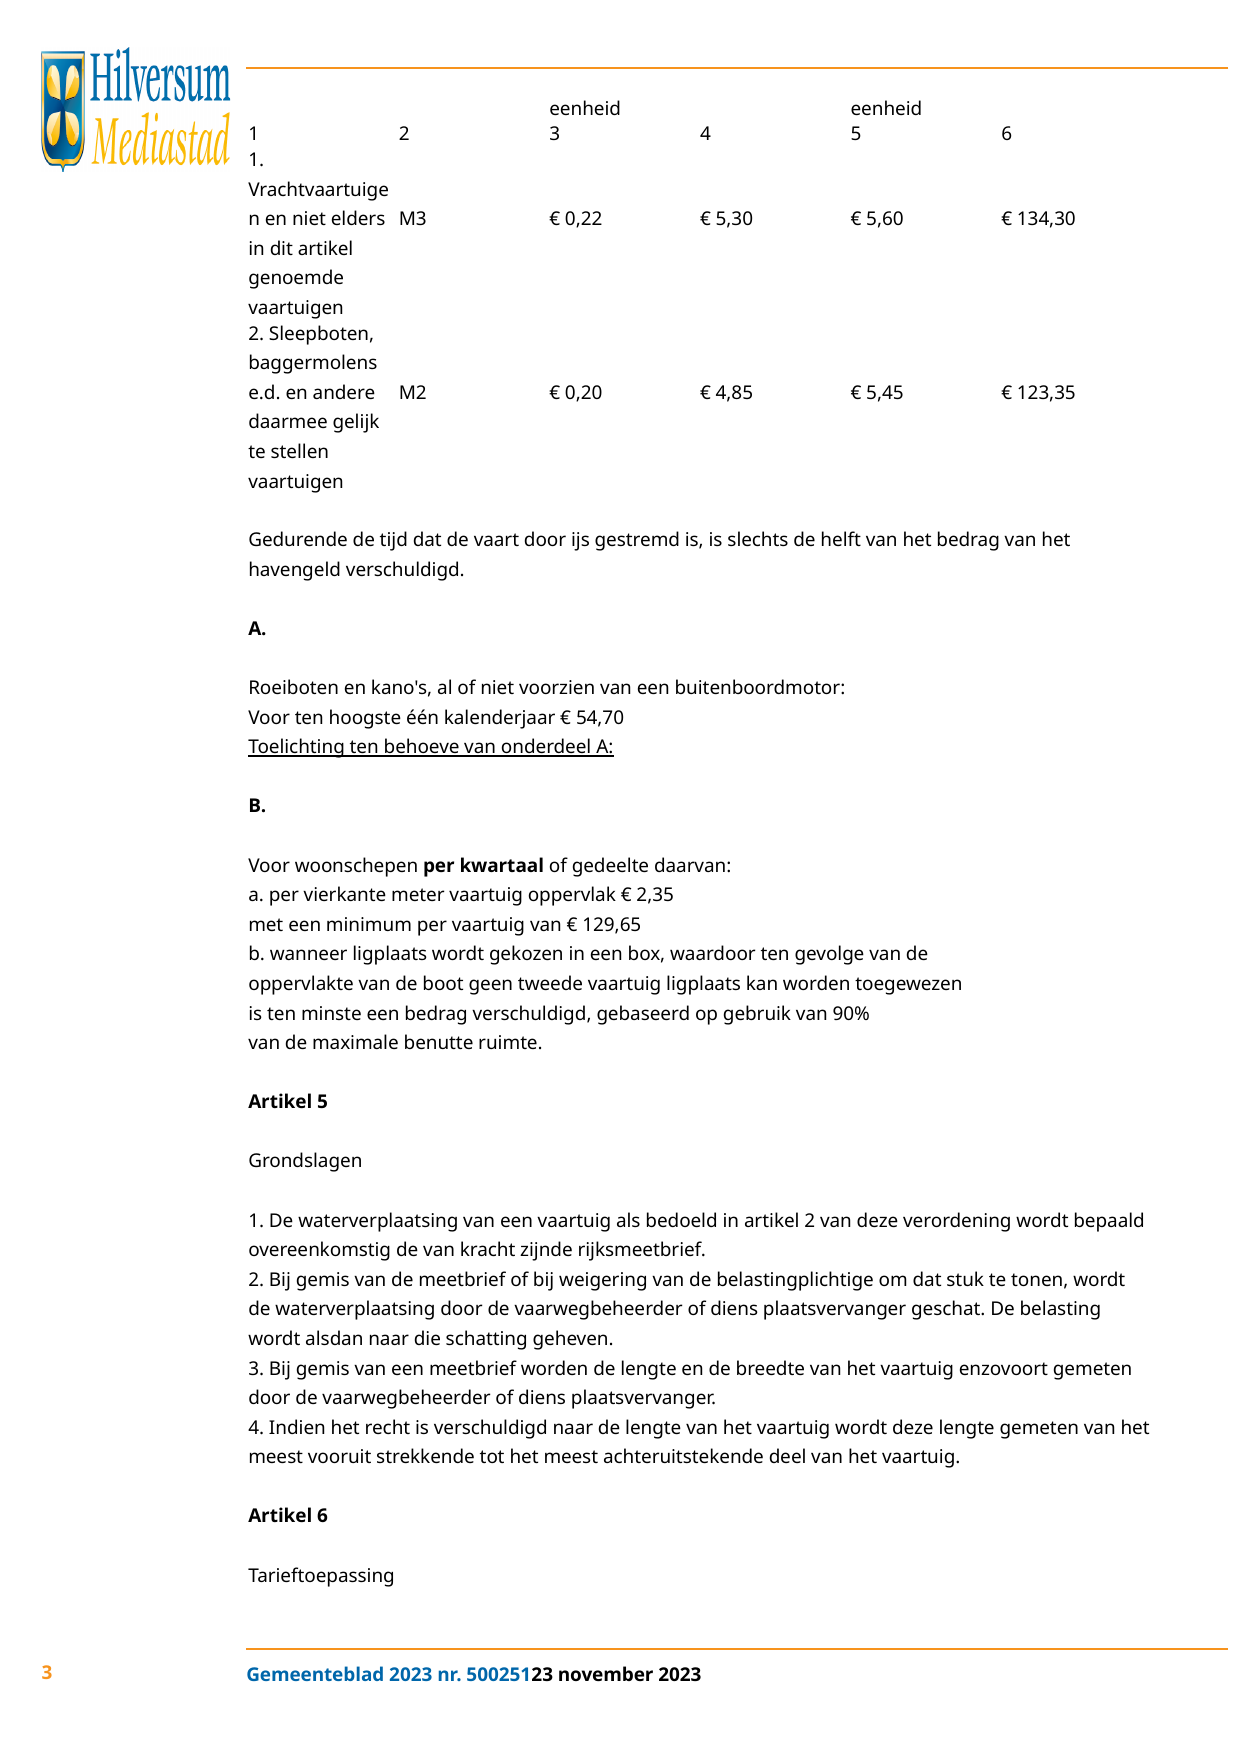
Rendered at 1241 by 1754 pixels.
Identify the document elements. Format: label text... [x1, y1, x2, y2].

text Artikel 6 [248, 1503, 1152, 1528]
table_cell 1. Vrachtvaartuigen en niet elders in dit artikel genoemde vaartuigen [248, 146, 398, 320]
table_cell M2 [399, 320, 549, 493]
table_cell 2. Sleepboten, baggermolens e.d. en andere daarmee gelijk te stellen vaartuigen [248, 320, 398, 493]
table_cell 2 [399, 121, 549, 146]
text Roeiboten en kano's, al of niet voorzien van een buitenboordmotor: [248, 674, 1152, 700]
table_cell eenheid [549, 95, 700, 121]
table_cell M3 [399, 146, 549, 320]
text A. [248, 615, 1152, 641]
text Grondslagen [248, 1148, 1152, 1173]
text van de maximale benutte ruimte. [248, 1029, 1152, 1055]
table_cell € 5,60 [850, 146, 1001, 320]
text Voor woonschepen per kwartaal of gedeelte daarvan: [248, 852, 1152, 877]
text is ten minste een bedrag verschuldigd, gebaseerd op gebruik van 90% [248, 1000, 1152, 1025]
table_cell € 0,20 [549, 320, 700, 493]
table_cell [399, 95, 549, 121]
text Gedurende de tijd dat de vaart door ijs gestremd is, is slechts de helft van het bedrag van het havengeld verschuldigd. [248, 526, 1152, 582]
picture [41, 47, 231, 172]
table_cell € 134,30 [1001, 146, 1152, 320]
text met een minimum per vaartuig van € 129,65 [248, 911, 1152, 937]
table_cell € 5,30 [700, 146, 850, 320]
table_cell € 5,45 [850, 320, 1001, 493]
table_cell 6 [1001, 121, 1152, 146]
text a. per vierkante meter vaartuig oppervlak € 2,35 [248, 881, 1152, 907]
table_cell € 0,22 [549, 146, 700, 320]
text 4. Indien het recht is verschuldigd naar de lengte van het vaartuig wordt deze lengte gemeten van het meest vooruit strekkende tot het meest achteruitstekende deel van het vaartuig. [248, 1414, 1152, 1469]
table_cell [1001, 95, 1152, 121]
table_cell € 123,35 [1001, 320, 1152, 493]
text Toelichting ten behoeve van onderdeel A: [248, 733, 1152, 759]
table_cell [700, 95, 850, 121]
table_cell € 4,85 [700, 320, 850, 493]
table_cell [248, 95, 398, 121]
table_cell 1 [248, 121, 398, 146]
table_cell 5 [850, 121, 1001, 146]
text oppervlakte van de boot geen tweede vaartuig ligplaats kan worden toegewezen [248, 970, 1152, 996]
text 2. Bij gemis van de meetbrief of bij weigering van de belastingplichtige om dat stuk te tonen, wordt de waterverplaatsing door de vaarwegbeheerder of diens plaatsvervanger geschat. De belasting wordt alsdan naar die schatting geheven. [248, 1266, 1152, 1351]
text 3. Bij gemis van een meetbrief worden de lengte en de breedte van het vaartuig enzovoort gemeten door de vaarwegbeheerder of diens plaatsvervanger. [248, 1355, 1152, 1410]
table_cell 4 [700, 121, 850, 146]
text B. [248, 793, 1152, 818]
text Voor ten hoogste één kalenderjaar € 54,70 [248, 704, 1152, 729]
table_cell 3 [549, 121, 700, 146]
text Artikel 5 [248, 1088, 1152, 1114]
text b. wanneer ligplaats wordt gekozen in een box, waardoor ten gevolge van de [248, 941, 1152, 966]
text 1. De waterverplaatsing van een vaartuig als bedoeld in artikel 2 van deze verordening wordt bepaald overeenkomstig de van kracht zijnde rijksmeetbrief. [248, 1207, 1152, 1262]
table_cell eenheid [850, 95, 1001, 121]
text Tarieftoepassing [248, 1562, 1152, 1587]
